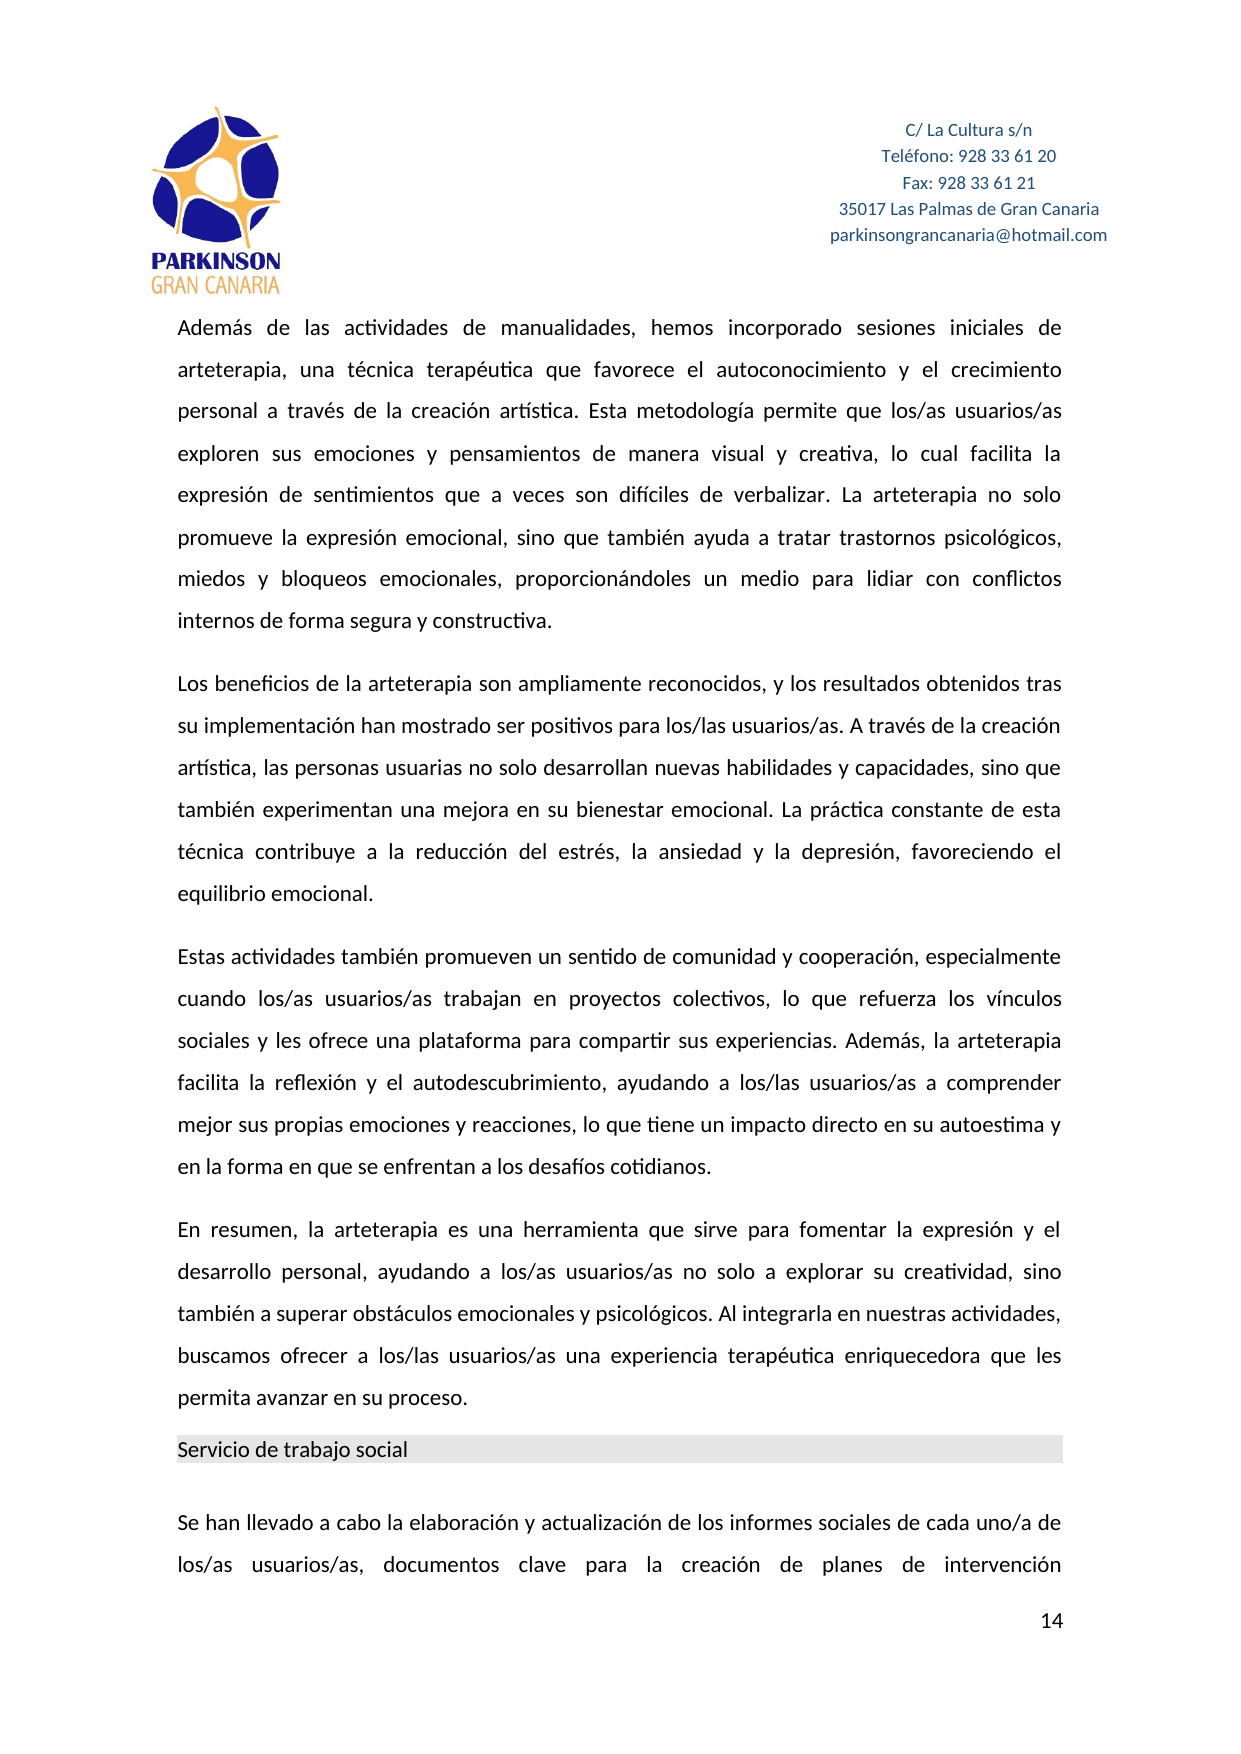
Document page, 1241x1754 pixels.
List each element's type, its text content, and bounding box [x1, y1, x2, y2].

text Estas actividades también promueven un sentido de comunidad y cooperación, especialmente cuando los/as usuarios/as trabajan en proyectos colectivos, lo que refuerza los vínculos sociales y les ofrece una plataforma para compartir sus experiencias. Además, la arteterapia facilita la reflexión y el autodescubrimiento, ayudando a los/las usuarios/as a comprender mejor sus propias emociones y reacciones, lo que tiene un impacto directo en su autoestima y en la forma en que se enfrentan a los desafíos cotidianos. [177, 942, 1063, 1180]
text Además de las actividades de manualidades, hemos incorporado sesiones iniciales de arteterapia, una técnica terapéutica que favorece el autoconocimiento y el crecimiento personal a través de la creación artística. Esta metodología permite que los/as usuarios/as exploren sus emociones y pensamientos de manera visual y creativa, lo cual facilita la expresión de sentimientos que a veces son difíciles de verbalizar. La arteterapia no solo promueve la expresión emocional, sino que también ayuda a tratar trastornos psicológicos, miedos y bloqueos emocionales, proporcionándoles un medio para lidiar con conflictos internos de forma segura y constructiva. [177, 283, 1063, 634]
text Servicio de trabajo social [177, 1435, 1063, 1463]
text Los beneficios de la arteterapia son ampliamente reconocidos, y los resultados obtenidos tras su implementación han mostrado ser positivos para los/las usuarios/as. A través de la creación artística, las personas usuarias no solo desarrollan nuevas habilidades y capacidades, sino que también experimentan una mejora en su bienestar emocional. La práctica constante de esta técnica contribuye a la reducción del estrés, la ansiedad y la depresión, favoreciendo el equilibrio emocional. [177, 669, 1063, 907]
text En resumen, la arteterapia es una herramienta que sirve para fomentar la expresión y el desarrollo personal, ayudando a los/as usuarios/as no solo a explorar su creatividad, sino también a superar obstáculos emocionales y psicológicos. Al integrarla en nuestras actividades, buscamos ofrecer a los/las usuarios/as una experiencia terapéutica enriquecedora que les permita avanzar en su proceso. [177, 1215, 1063, 1411]
text Se han llevado a cabo la elaboración y actualización de los informes sociales de cada uno/a de los/as usuarios/as, documentos clave para la creación de planes de intervención [177, 1508, 1063, 1578]
